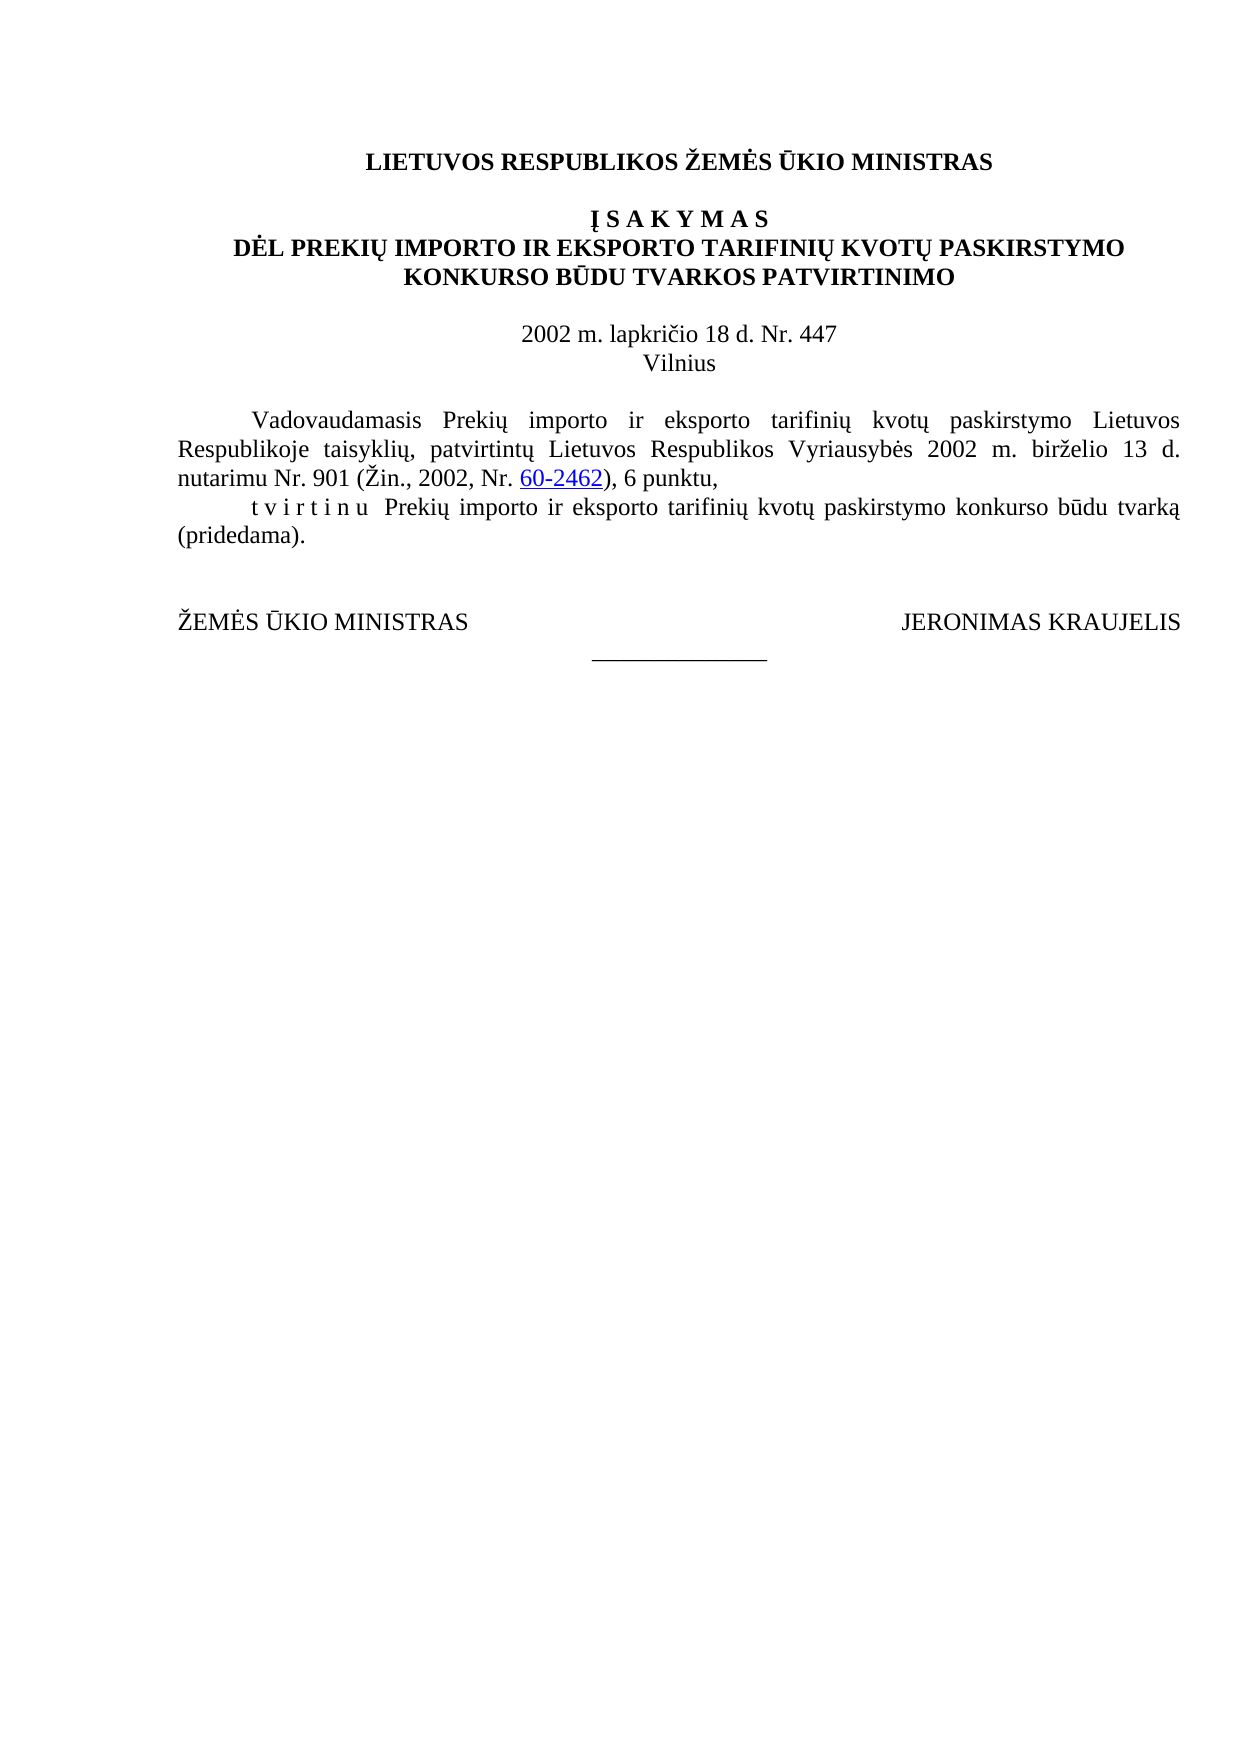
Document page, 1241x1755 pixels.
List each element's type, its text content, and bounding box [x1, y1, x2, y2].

text DĖL PREKIŲ IMPORTO IR EKSPORTO TARIFINIŲ KVOTŲ PASKIRSTYMO KONKURSO BŪDU TVARKOS PATVIRTINIMO [177, 233, 1181, 291]
text tvirtinu Prekių importo ir eksporto tarifinių kvotų paskirstymo konkurso būdu tvarką (pridedama). [177, 492, 1181, 549]
text LIETUVOS RESPUBLIKOS ŽEMĖS ŪKIO MINISTRAS [177, 147, 1181, 176]
text Vilnius [177, 348, 1181, 377]
text Vadovaudamasis Prekių importo ir eksporto tarifinių kvotų paskirstymo Lietuvos Respublikoje taisyklių, patvirtintų Lietuvos Respublikos Vyriausybės 2002 m. birželio 13 d. nutarimu Nr. 901 (Žin., 2002, Nr. 60-2462), 6 punktu, [177, 406, 1181, 492]
text ŽEMĖS ŪKIO MINISTRAS JERONIMAS KRAUJELIS [177, 607, 1181, 636]
text 2002 m. lapkričio 18 d. Nr. 447 [177, 319, 1181, 348]
text ______________ [177, 636, 1181, 664]
text Į S A K Y M A S [177, 204, 1181, 233]
